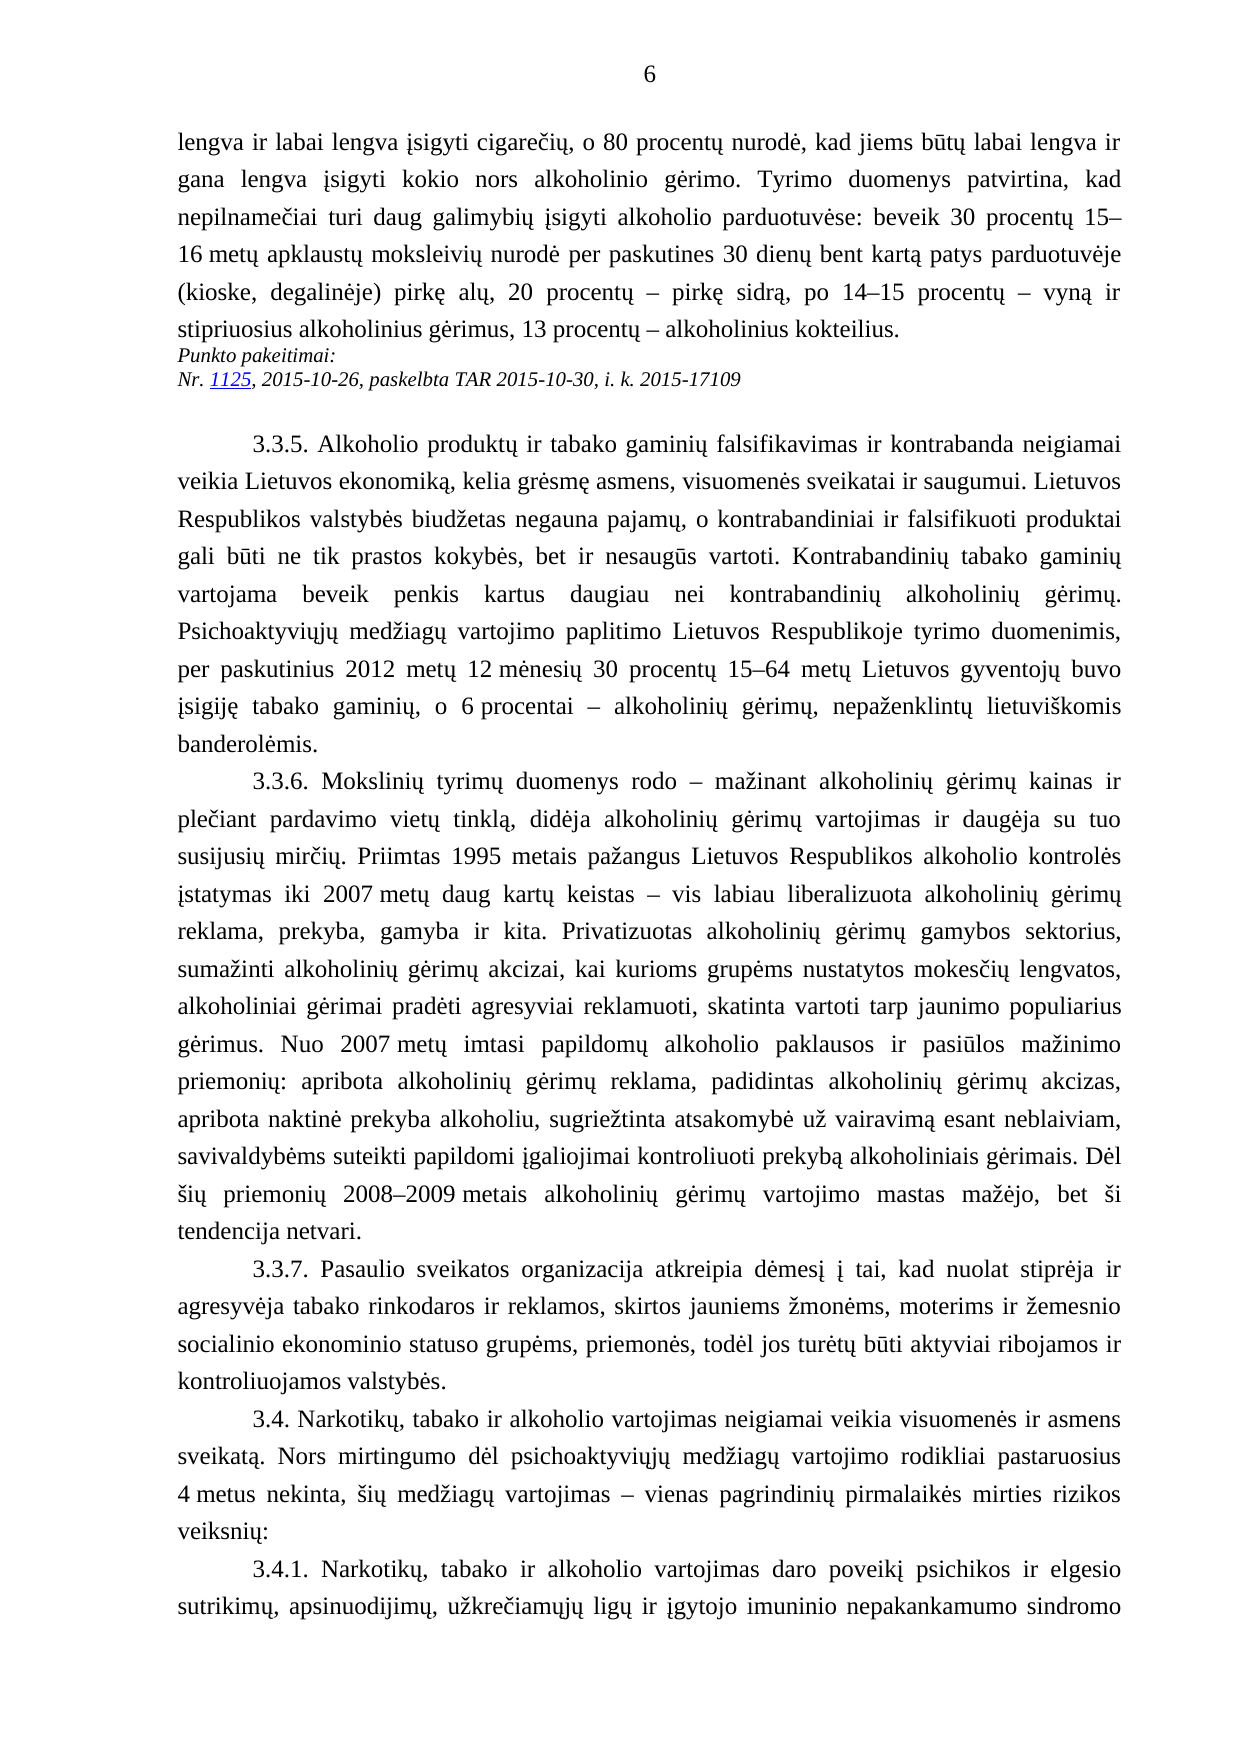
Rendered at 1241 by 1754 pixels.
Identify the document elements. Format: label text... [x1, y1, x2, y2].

text Nr. 1125, 2015-10-26, paskelbta TAR 2015-10-30, i. k. 2015-17109 [177, 367, 1122, 391]
text 3.3.7. Pasaulio sveikatos organizacija atkreipia dėmesį į tai, kad nuolat stiprėja ir agresyvėja tabako rinkodaros ir reklamos, skirtos jauniems žmonėms, moterims ir žemesnio socialinio ekonominio statuso grupėms, priemonės, todėl jos turėtų būti aktyviai ribojamos ir kontroliuojamos valstybės. [177, 1245, 1122, 1395]
text 3.3.6. Mokslinių tyrimų duomenys rodo – mažinant alkoholinių gėrimų kainas ir plečiant pardavimo vietų tinklą, didėja alkoholinių gėrimų vartojimas ir daugėja su tuo susijusių mirčių. Priimtas 1995 metais pažangus Lietuvos Respublikos alkoholio kontrolės įstatymas iki 2007 metų daug kartų keistas – vis labiau liberalizuota alkoholinių gėrimų reklama, prekyba, gamyba ir kita. Privatizuotas alkoholinių gėrimų gamybos sektorius, sumažinti alkoholinių gėrimų akcizai, kai kurioms grupėms nustatytos mokesčių lengvatos, alkoholiniai gėrimai pradėti agresyviai reklamuoti, skatinta vartoti tarp jaunimo populiarius gėrimus. Nuo 2007 metų imtasi papildomų alkoholio paklausos ir pasiūlos mažinimo priemonių: apribota alkoholinių gėrimų reklama, padidintas alkoholinių gėrimų akcizas, apribota naktinė prekyba alkoholiu, sugriežtinta atsakomybė už vairavimą esant neblaiviam, savivaldybėms suteikti papildomi įgaliojimai kontroliuoti prekybą alkoholiniais gėrimais. Dėl šių priemonių 2008–2009 metais alkoholinių gėrimų vartojimo mastas mažėjo, bet ši tendencija netvari. [177, 757, 1122, 1245]
text 3.3.5. Alkoholio produktų ir tabako gaminių falsifikavimas ir kontrabanda neigiamai veikia Lietuvos ekonomiką, kelia grėsmę asmens, visuomenės sveikatai ir saugumui. Lietuvos Respublikos valstybės biudžetas negauna pajamų, o kontrabandiniai ir falsifikuoti produktai gali būti ne tik prastos kokybės, bet ir nesaugūs vartoti. Kontrabandinių tabako gaminių vartojama beveik penkis kartus daugiau nei kontrabandinių alkoholinių gėrimų. Psichoaktyviųjų medžiagų vartojimo paplitimo Lietuvos Respublikoje tyrimo duomenimis, per paskutinius 2012 metų 12 mėnesių 30 procentų 15–64 metų Lietuvos gyventojų buvo įsigiję tabako gaminių, o 6 procentai – alkoholinių gėrimų, nepaženklintų lietuviškomis banderolėmis. [177, 420, 1122, 757]
text 3.4.1. Narkotikų, tabako ir alkoholio vartojimas daro poveikį psichikos ir elgesio sutrikimų, apsinuodijimų, užkrečiamųjų ligų ir įgytojo imuninio nepakankamumo sindromo [177, 1545, 1122, 1620]
text lengva ir labai lengva įsigyti cigarečių, o 80 procentų nurodė, kad jiems būtų labai lengva ir gana lengva įsigyti kokio nors alkoholinio gėrimo. Tyrimo duomenys patvirtina, kad nepilnamečiai turi daug galimybių įsigyti alkoholio parduotuvėse: beveik 30 procentų 15–16 metų apklaustų moksleivių nurodė per paskutines 30 dienų bent kartą patys parduotuvėje (kioske, degalinėje) pirkę alų, 20 procentų – pirkę sidrą, po 14–15 procentų – vyną ir stipriuosius alkoholinius gėrimus, 13 procentų – alkoholinius kokteilius. [177, 118, 1122, 343]
text Punkto pakeitimai: [177, 343, 1122, 367]
text 3.4. Narkotikų, tabako ir alkoholio vartojimas neigiamai veikia visuomenės ir asmens sveikatą. Nors mirtingumo dėl psichoaktyviųjų medžiagų vartojimo rodikliai pastaruosius 4 metus nekinta, šių medžiagų vartojimas – vienas pagrindinių pirmalaikės mirties rizikos veiksnių: [177, 1395, 1122, 1545]
